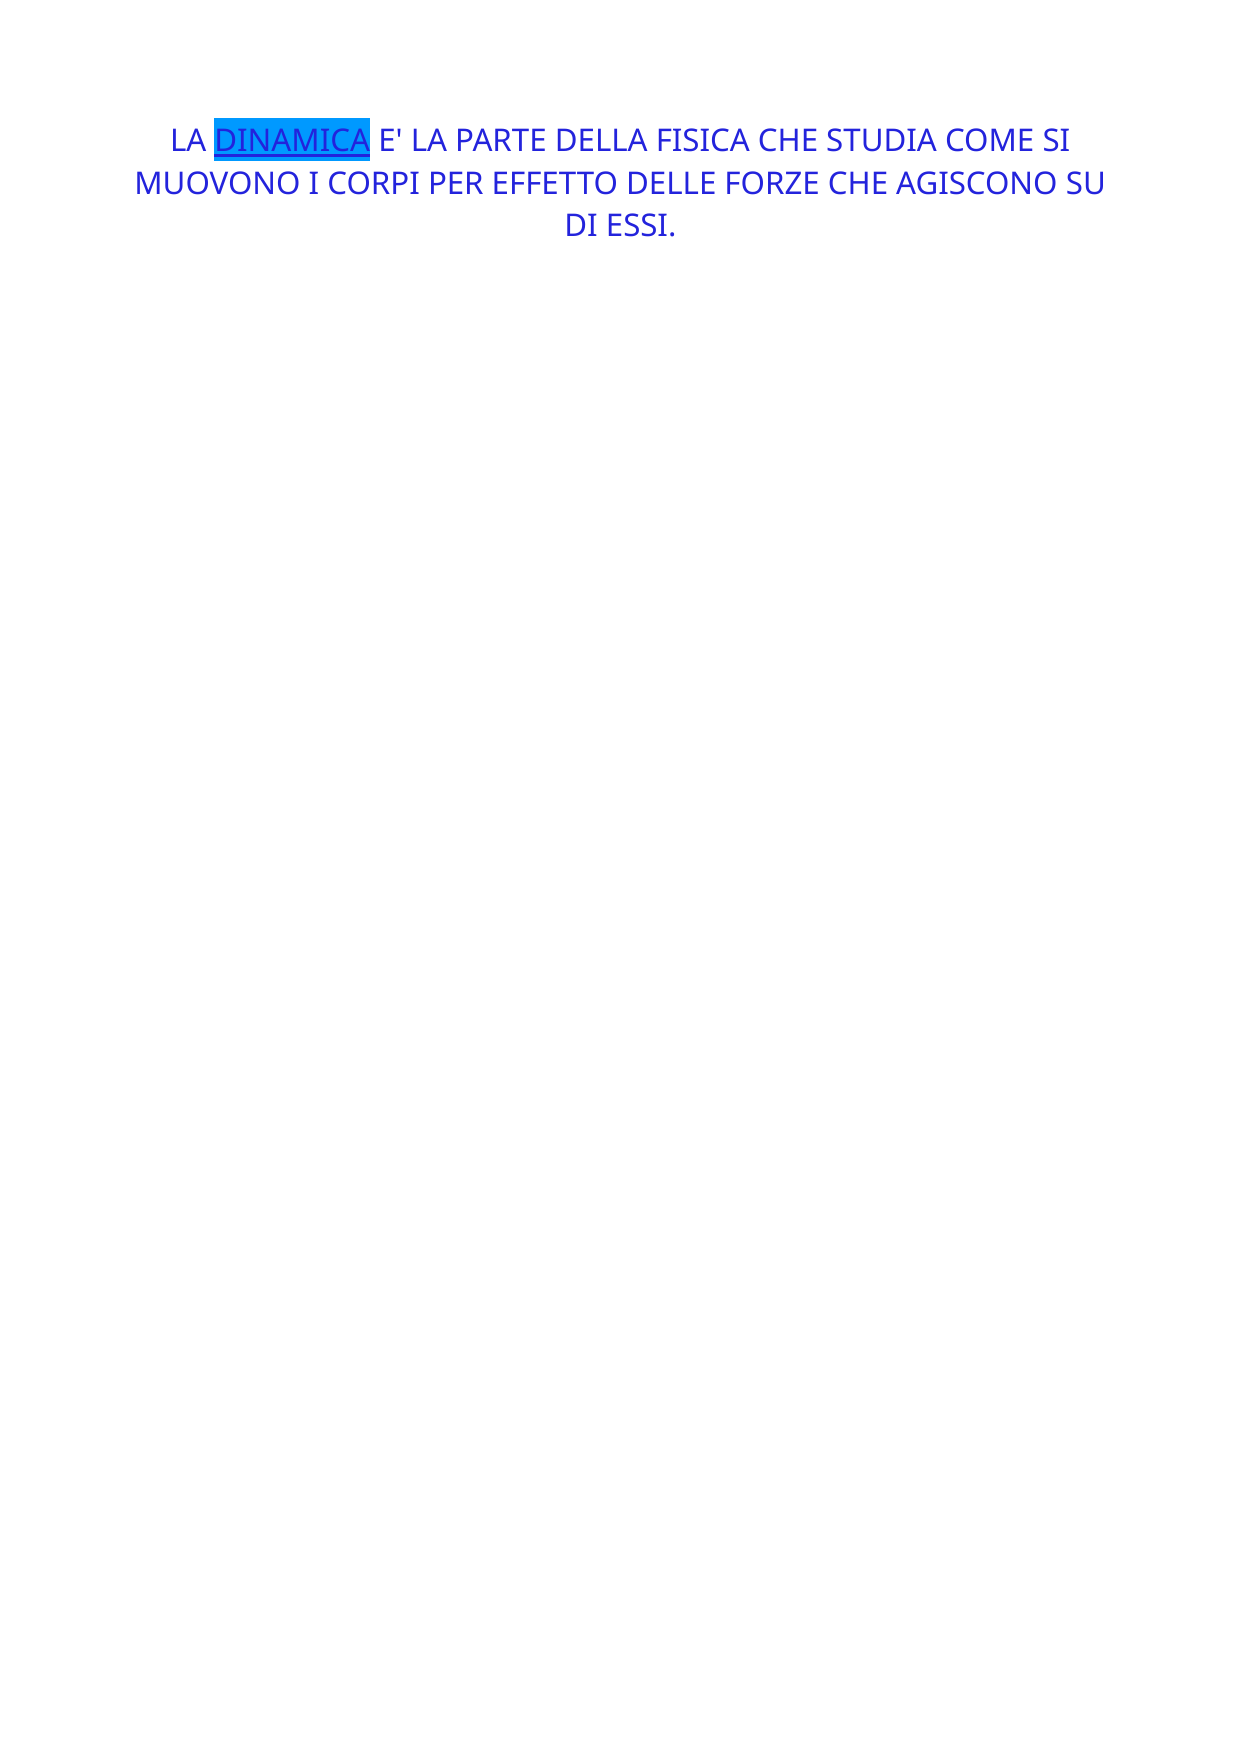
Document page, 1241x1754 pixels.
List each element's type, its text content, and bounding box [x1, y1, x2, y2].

text LA DINAMICA E' LA PARTE DELLA FISICA CHE STUDIA COME SI MUOVONO I CORPI PER EFFETTO DELLE FORZE CHE AGISCONO SU DI ESSI. [118, 118, 1122, 246]
